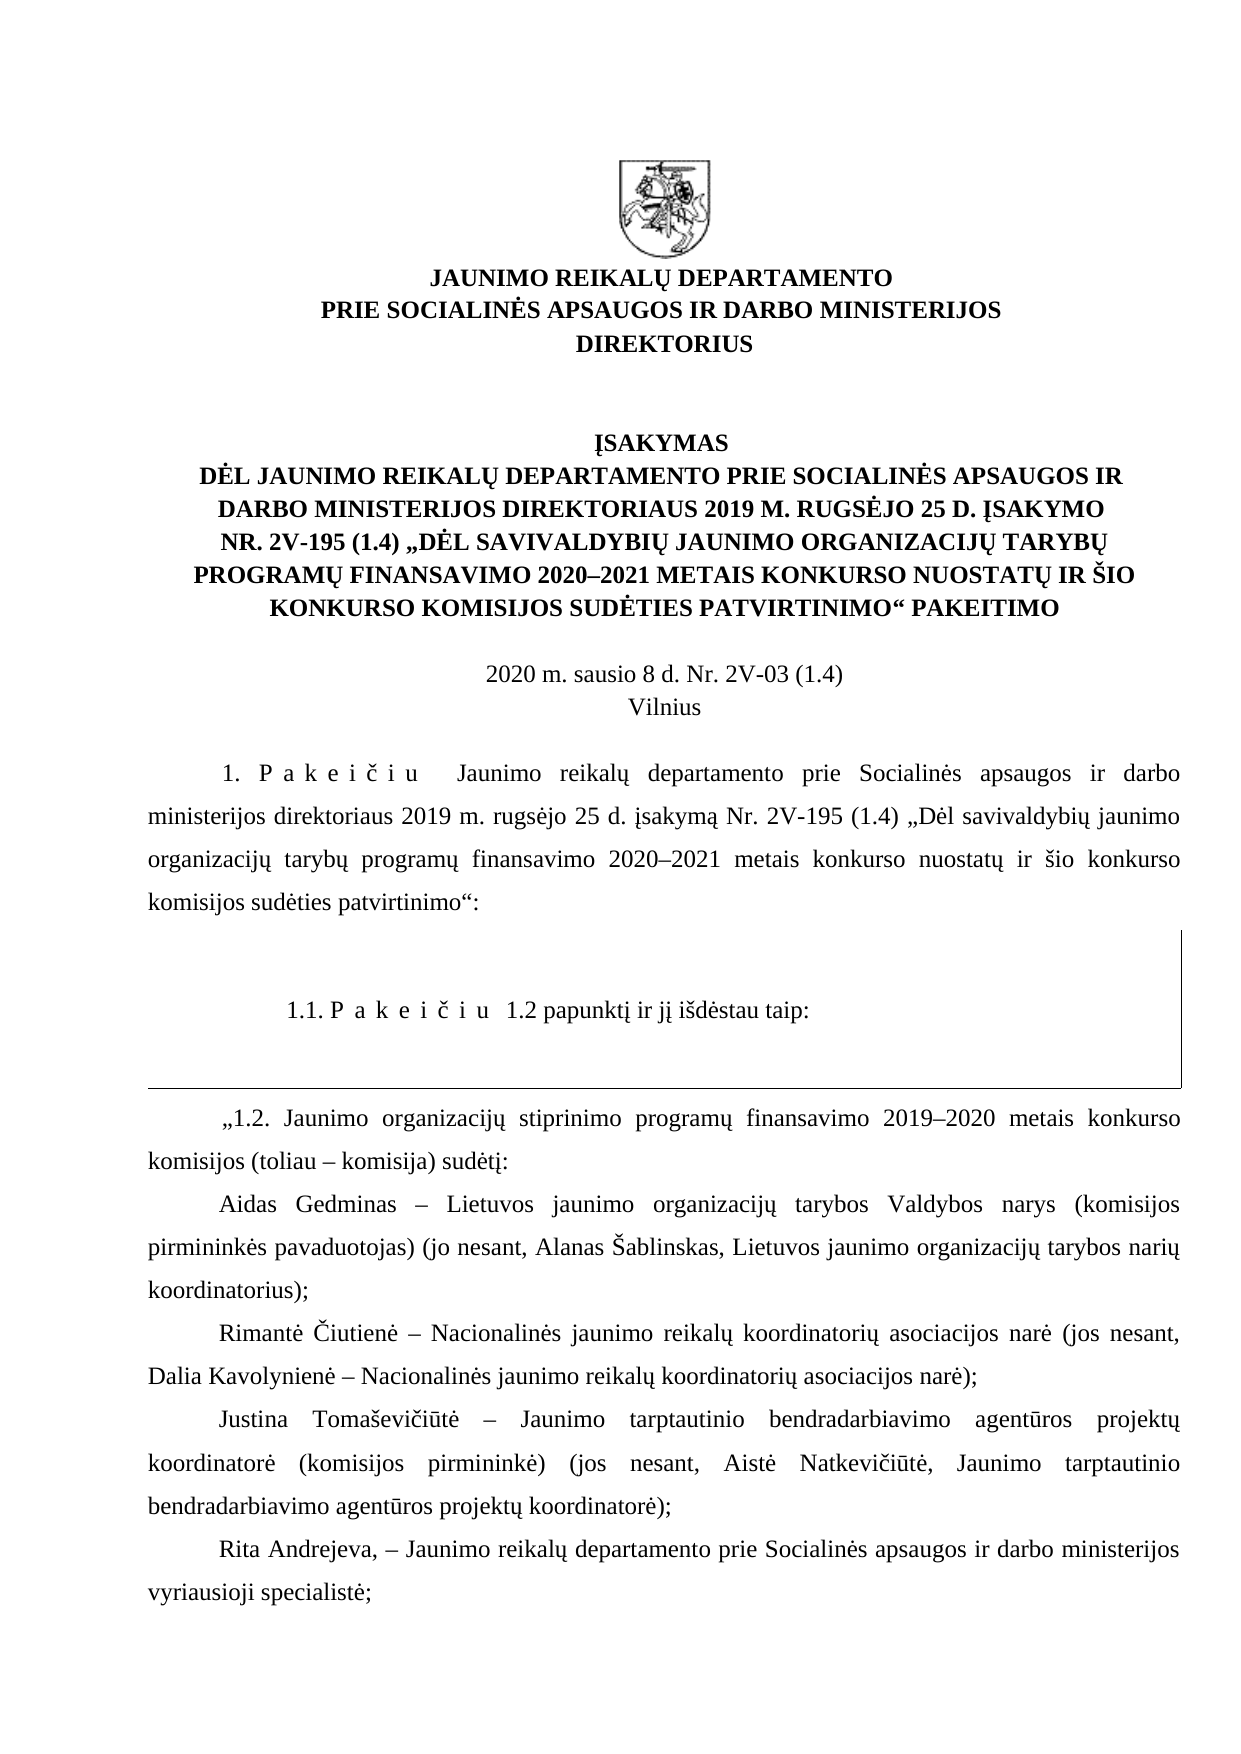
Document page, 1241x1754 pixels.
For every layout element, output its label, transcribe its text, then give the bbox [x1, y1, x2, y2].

text prie socialinės apsaugos ir darbo ministerijos [148, 296, 1181, 324]
text 1.1. Pakeičiu 1.2 papunktį ir jį išdėstau taip: [148, 930, 1181, 1088]
text ĮSAKYMAS [148, 428, 1181, 456]
text NR. 2V-195 (1.4) „DĖL SAVIVALDYBIŲ JAUNIMO ORGANIZACIJŲ TARYBŲ PROGRAMŲ FINANSAVIMO 2020–2021 METAIS KONKURSO NUOSTATŲ IR ŠIO KONKURSO KOMISIJOS SUDĖTIES PATVIRTINIMO“ PAKEITIMO [148, 527, 1181, 622]
text DIREKTORIUS [148, 329, 1181, 357]
text 2020 m. sausio 8 d. Nr. 2V-03 (1.4) [148, 659, 1181, 688]
text DĖL JAUNIMO REIKALŲ DEPARTAMENTO PRIE SOCIALINĖS APSAUGOS IR [148, 461, 1181, 489]
text Justina Tomaševičiūtė – Jaunimo tarptautinio bendradarbiavimo agentūros projektų koordinatorė (komisijos pirmininkė) (jos nesant, Aistė Natkevičiūtė, Jaunimo tarptautinio bendradarbiavimo agentūros projektų koordinatorė); [148, 1404, 1181, 1519]
text Aidas Gedminas – Lietuvos jaunimo organizacijų tarybos Valdybos narys (komisijos pirmininkės pavaduotojas) (jo nesant, Alanas Šablinskas, Lietuvos jaunimo organizacijų tarybos narių koordinatorius); [148, 1189, 1181, 1304]
text Rita Andrejeva, – Jaunimo reikalų departamento prie Socialinės apsaugos ir darbo ministerijos vyriausioji specialistė; [148, 1534, 1181, 1606]
text DARBO MINISTERIJOS DIREKTORIAUS 2019 M. rugsėjo 25 D. ĮSAKYMO [148, 494, 1181, 522]
text Rimantė Čiutienė – Nacionalinės jaunimo reikalų koordinatorių asociacijos narė (jos nesant, Dalia Kavolynienė – Nacionalinės jaunimo reikalų koordinatorių asociacijos narė); [148, 1318, 1181, 1390]
text Vilnius [148, 692, 1181, 721]
text JAUNIMO REIKALŲ DEPARTAMENTO [148, 263, 1181, 291]
text 1. Pakeičiu Jaunimo reikalų departamento prie Socialinės apsaugos ir darbo ministerijos direktoriaus 2019 m. rugsėjo 25 d. įsakymą Nr. 2V-195 (1.4) „Dėl savivaldybių jaunimo organizacijų tarybų programų finansavimo 2020–2021 metais konkurso nuostatų ir šio konkurso komisijos sudėties patvirtinimo“: [148, 758, 1181, 916]
text „1.2. Jaunimo organizacijų stiprinimo programų finansavimo 2019–2020 metais konkurso komisijos (toliau – komisija) sudėtį: [148, 1103, 1181, 1174]
